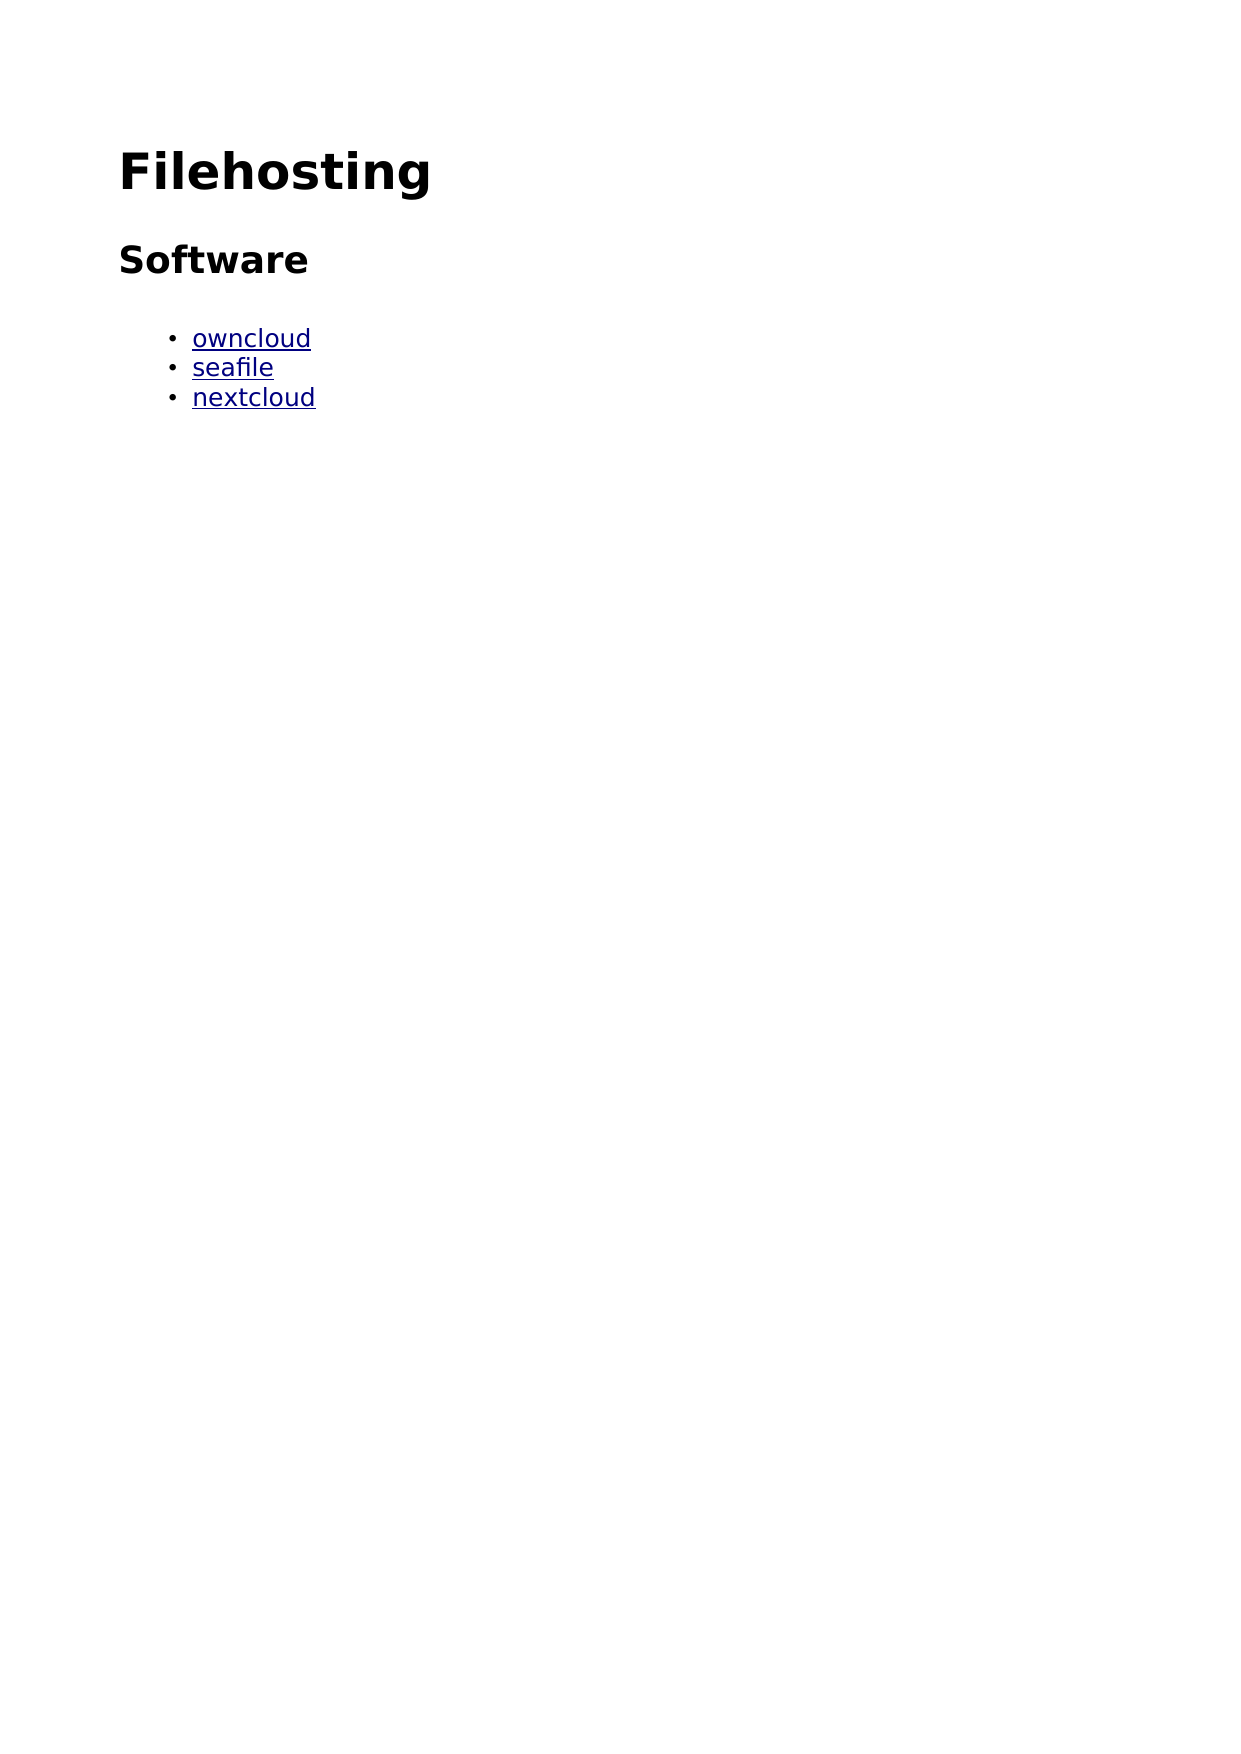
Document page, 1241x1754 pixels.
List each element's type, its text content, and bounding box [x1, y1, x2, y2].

subtitle Filehosting [118, 143, 1122, 201]
list nextcloud [177, 383, 1122, 412]
subtitle Software [118, 239, 1122, 282]
list owncloud [177, 324, 1122, 354]
list seafile [177, 354, 1122, 383]
